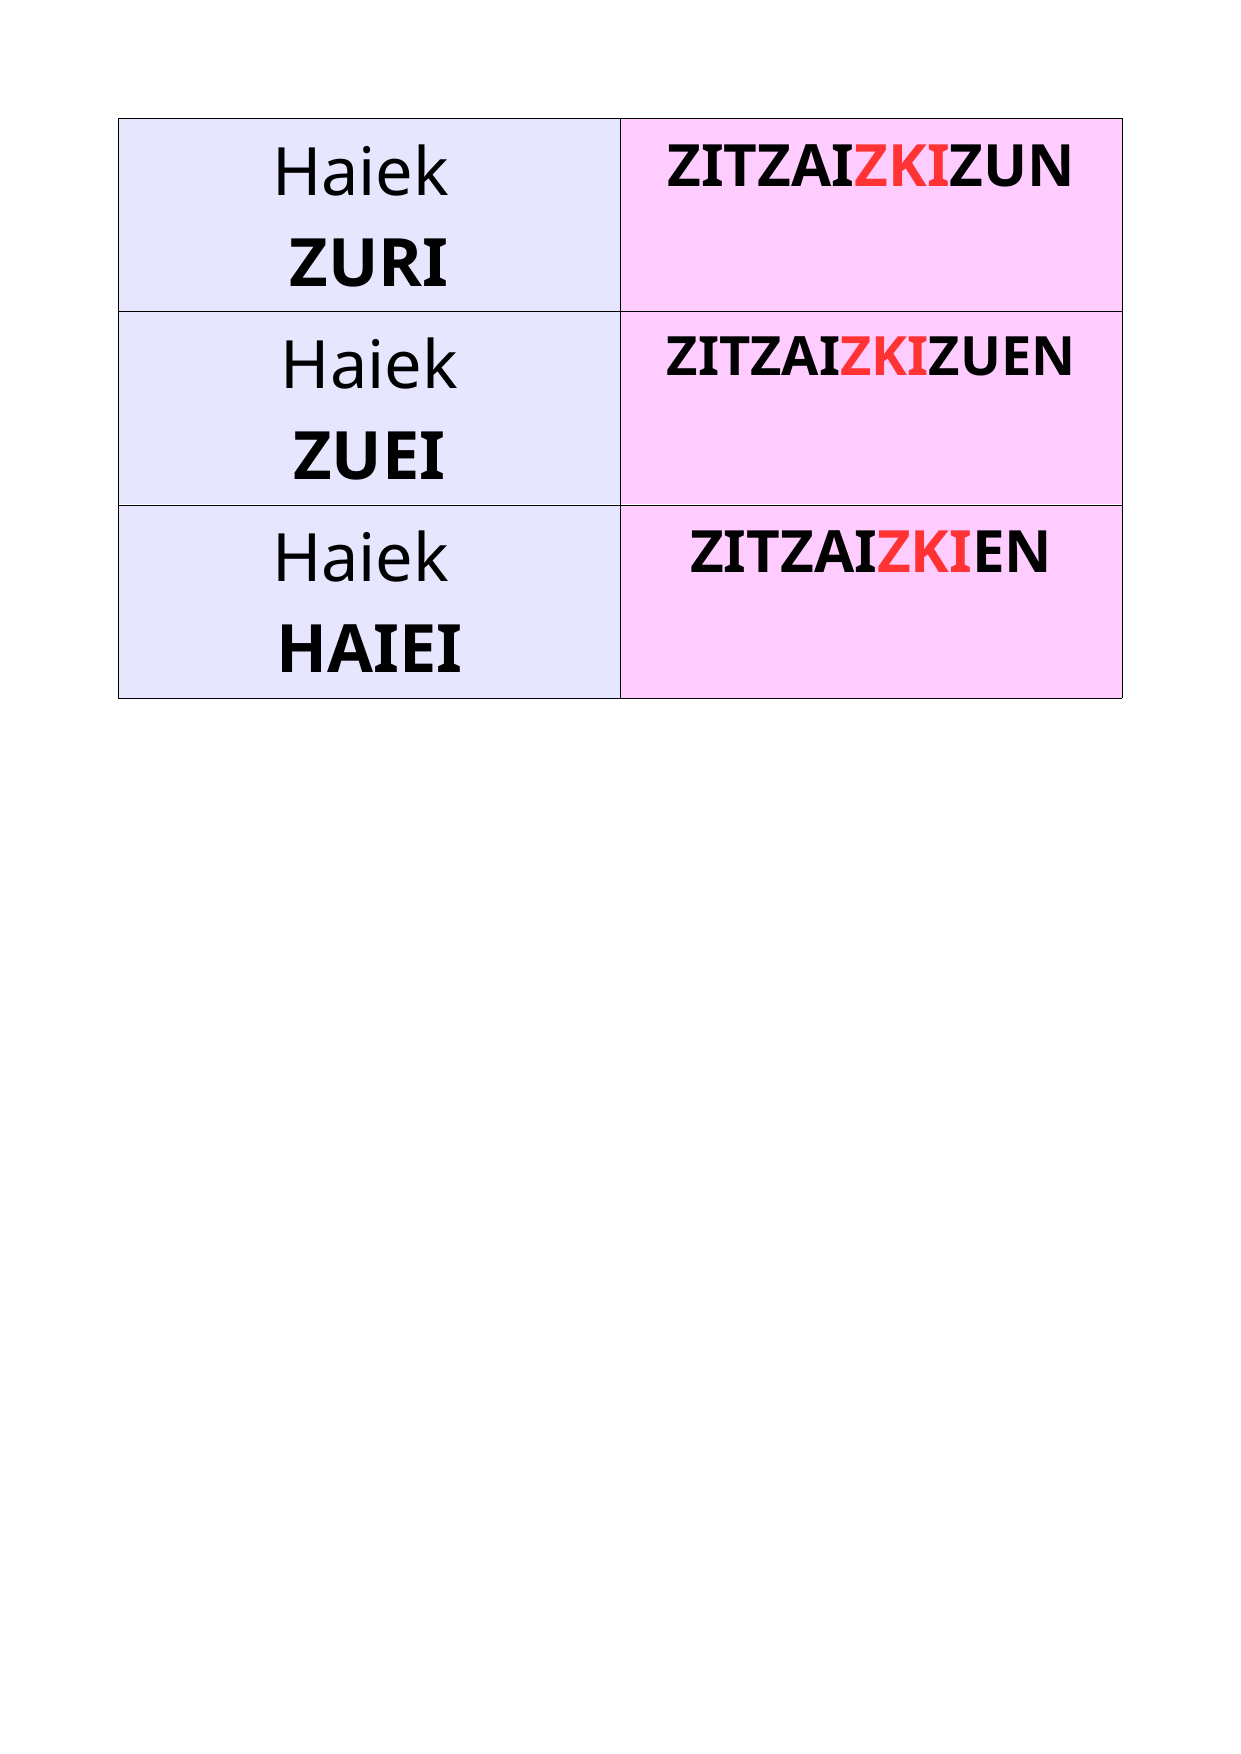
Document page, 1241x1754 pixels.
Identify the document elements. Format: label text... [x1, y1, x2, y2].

table_cell ZITZAIZKIEN [621, 506, 1122, 698]
table_cell Haiek ZURI [119, 119, 620, 311]
table_cell ZITZAIZKIZUN [621, 119, 1122, 311]
table_cell ZITZAIZKIZUEN [621, 312, 1122, 504]
table_cell Haiek ZUEI [119, 312, 620, 504]
table_cell Haiek HAIEI [119, 506, 620, 698]
